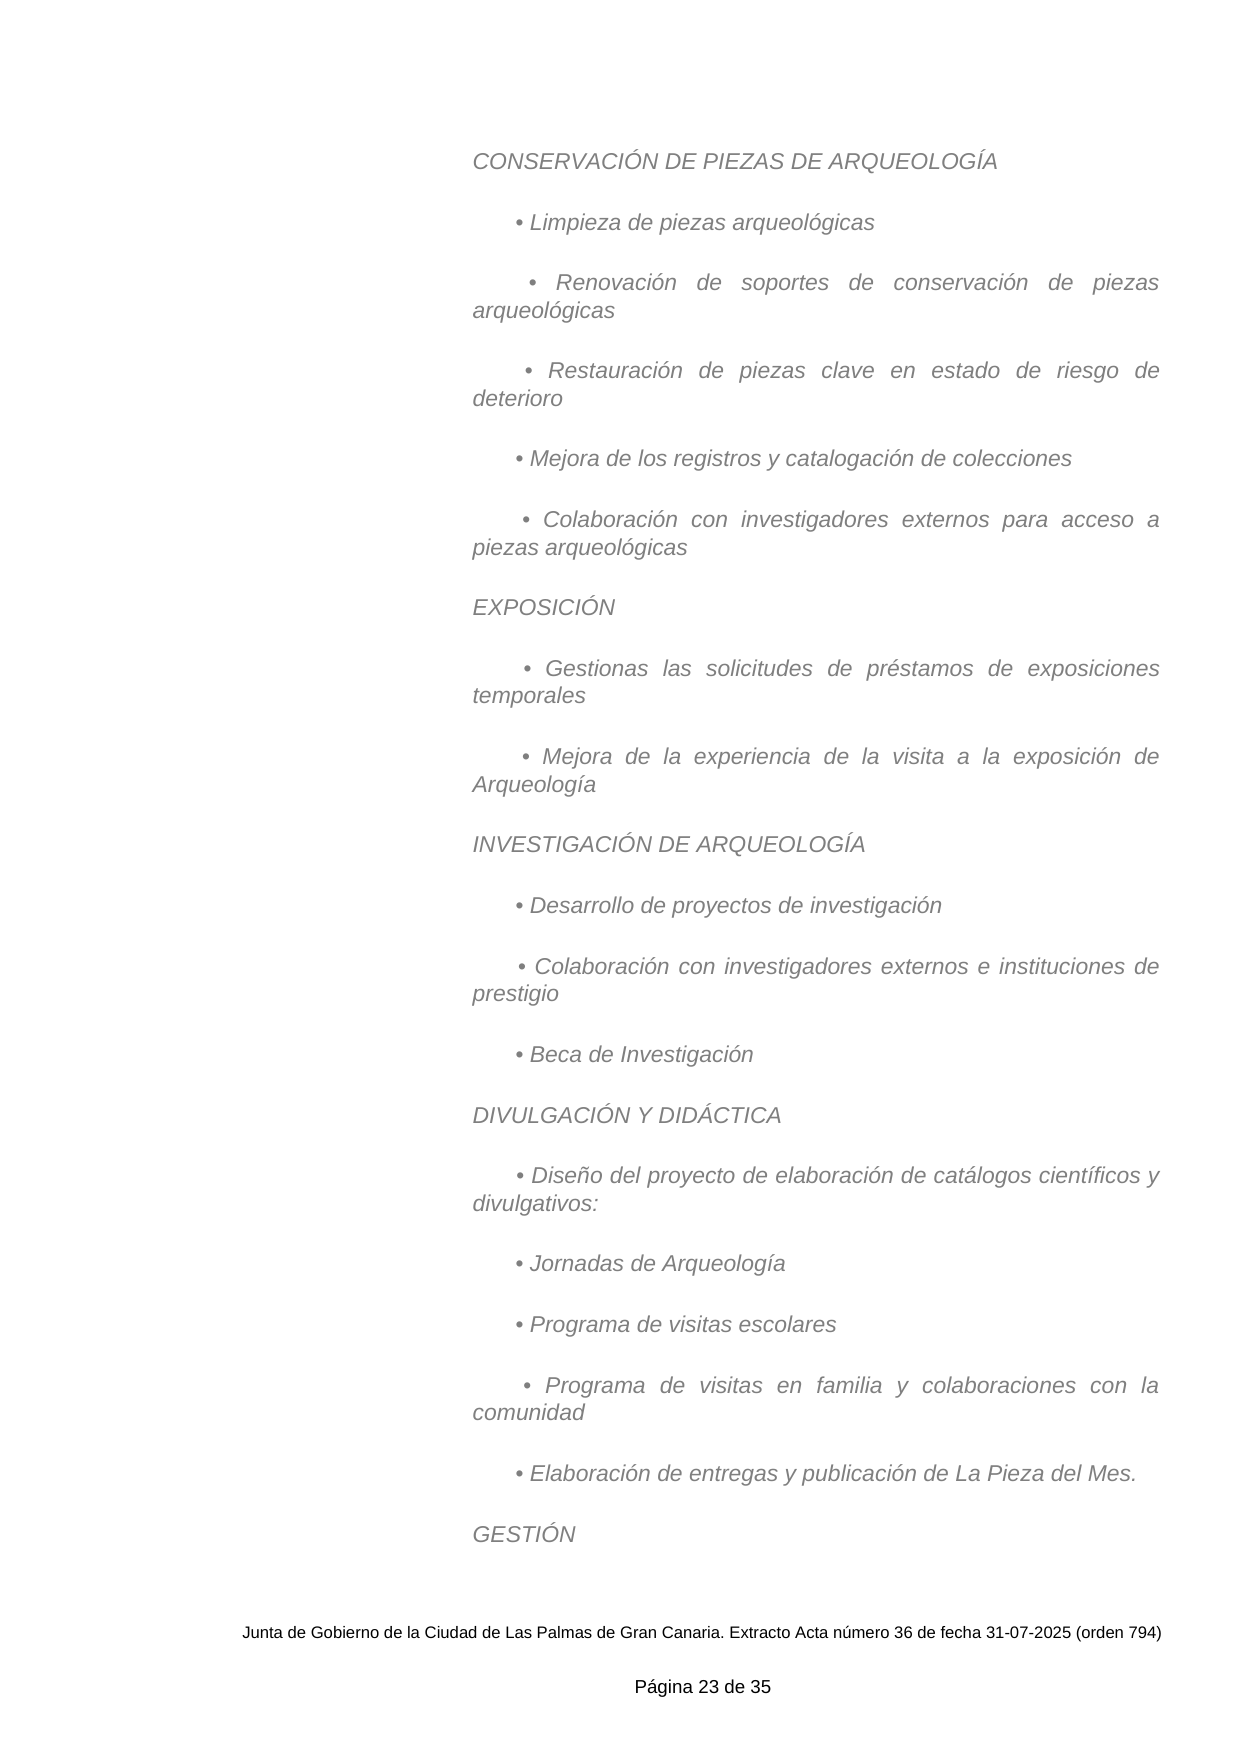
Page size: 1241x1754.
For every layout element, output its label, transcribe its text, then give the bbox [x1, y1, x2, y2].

text • Beca de Investigación [472, 1041, 1162, 1067]
text INVESTIGACIÓN DE ARQUEOLOGÍA [436, 831, 1162, 858]
text • Mejora de la experiencia de la visita a la exposición de Arqueología [472, 743, 1162, 797]
text • Colaboración con investigadores externos para acceso a piezas arqueológicas [472, 506, 1162, 560]
text • Programa de visitas en familia y colaboraciones con la comunidad [472, 1372, 1162, 1426]
text DIVULGACIÓN Y DIDÁCTICA [436, 1102, 1162, 1128]
text • Colaboración con investigadores externos e instituciones de prestigio [472, 953, 1162, 1006]
text • Mejora de los registros y catalogación de colecciones [472, 445, 1162, 472]
text • Elaboración de entregas y publicación de La Pieza del Mes. [472, 1460, 1162, 1486]
text EXPOSICIÓN [436, 594, 1162, 621]
text CONSERVACIÓN DE PIEZAS DE ARQUEOLOGÍA [436, 148, 1162, 174]
text • Programa de visitas escolares [472, 1311, 1162, 1337]
text • Limpieza de piezas arqueológicas [472, 208, 1162, 235]
text • Gestionas las solicitudes de préstamos de exposiciones temporales [472, 655, 1162, 709]
text • Restauración de piezas clave en estado de riesgo de deterioro [472, 357, 1162, 411]
text • Jornadas de Arqueología [472, 1250, 1162, 1277]
text • Renovación de soportes de conservación de piezas arqueológicas [472, 269, 1162, 323]
text • Desarrollo de proyectos de investigación [472, 892, 1162, 918]
text • Diseño del proyecto de elaboración de catálogos científicos y divulgativos: [472, 1162, 1162, 1216]
text GESTIÓN [436, 1521, 1162, 1547]
